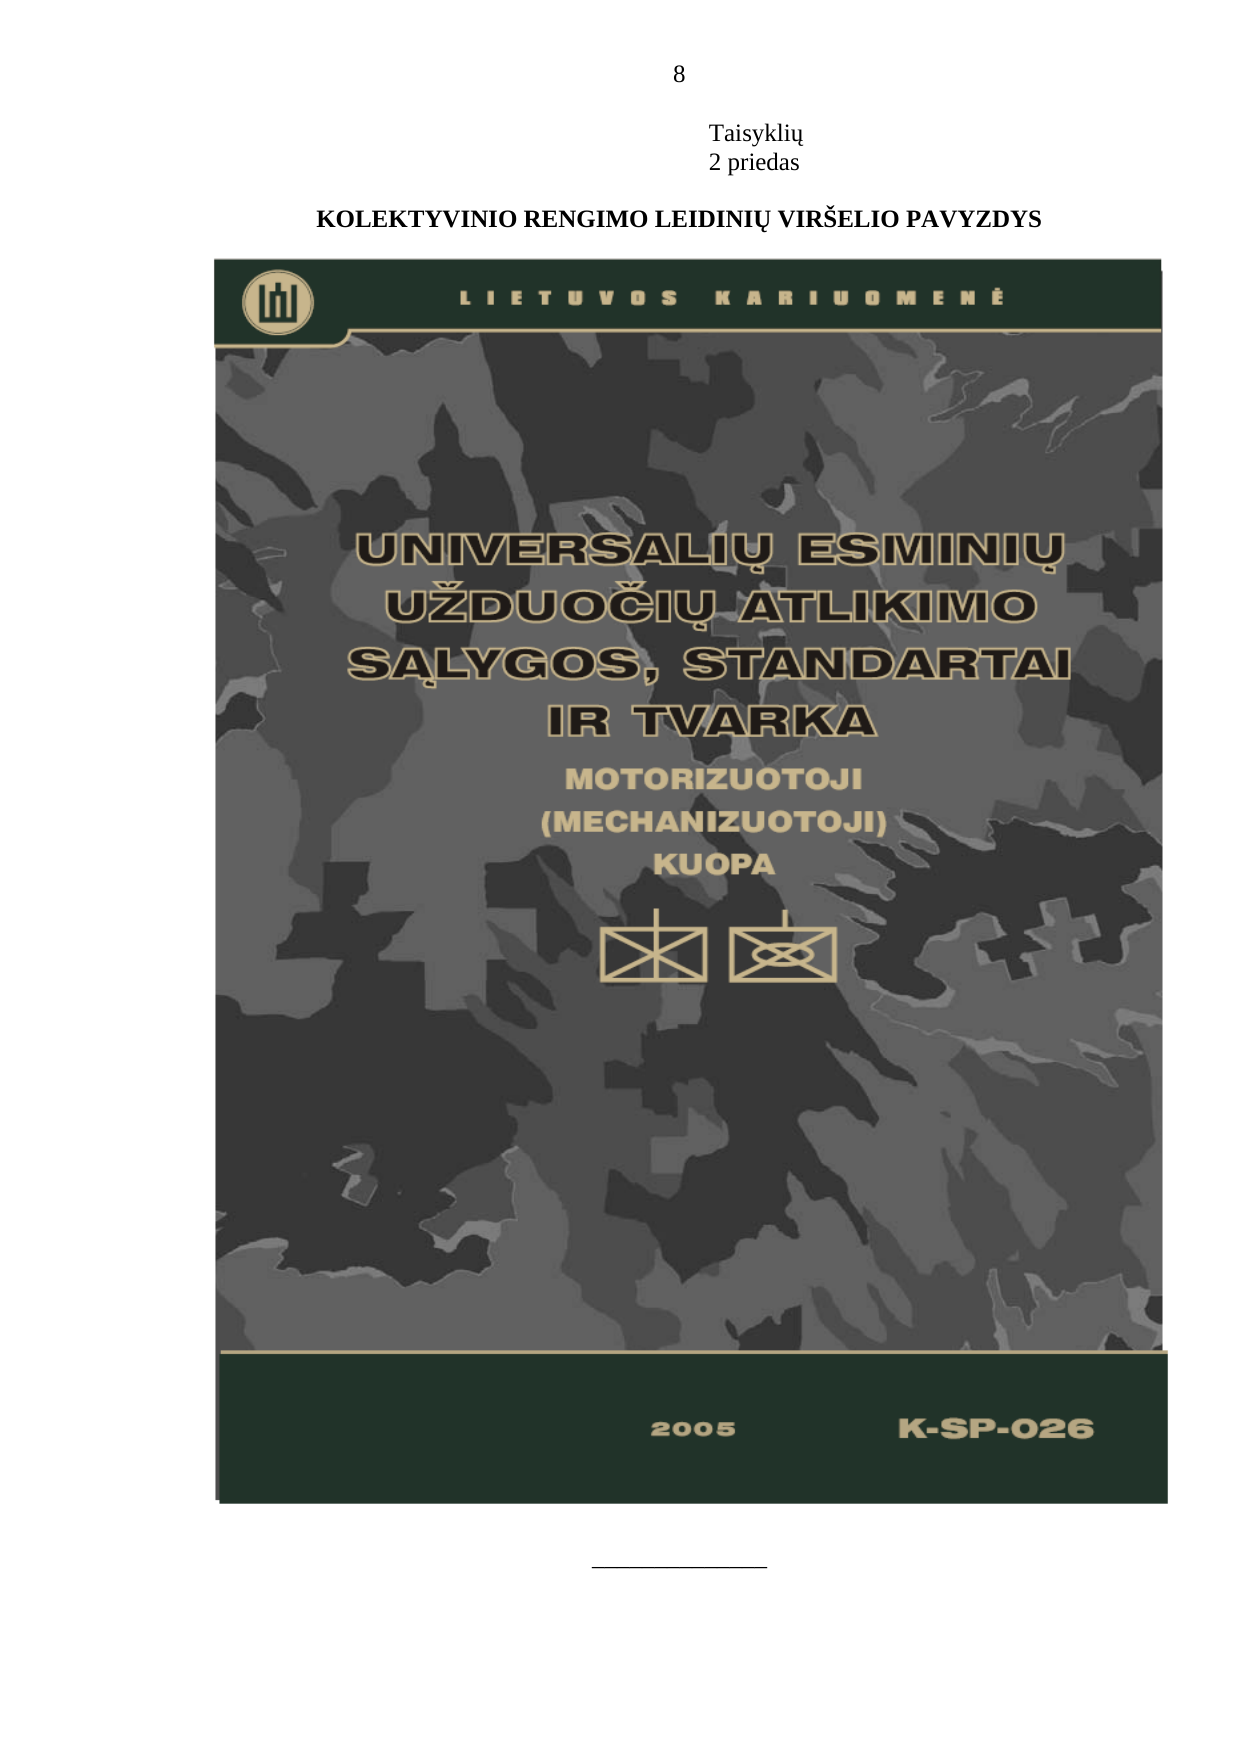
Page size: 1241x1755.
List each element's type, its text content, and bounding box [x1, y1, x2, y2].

text 2 priedas [177, 147, 1181, 176]
text ______________ [177, 1543, 1181, 1571]
text Taisyklių [177, 118, 1181, 147]
text KOLEKTYVINIO RENGIMO LEIDINIŲ VIRŠELIO PAVYZDYS [177, 204, 1181, 233]
